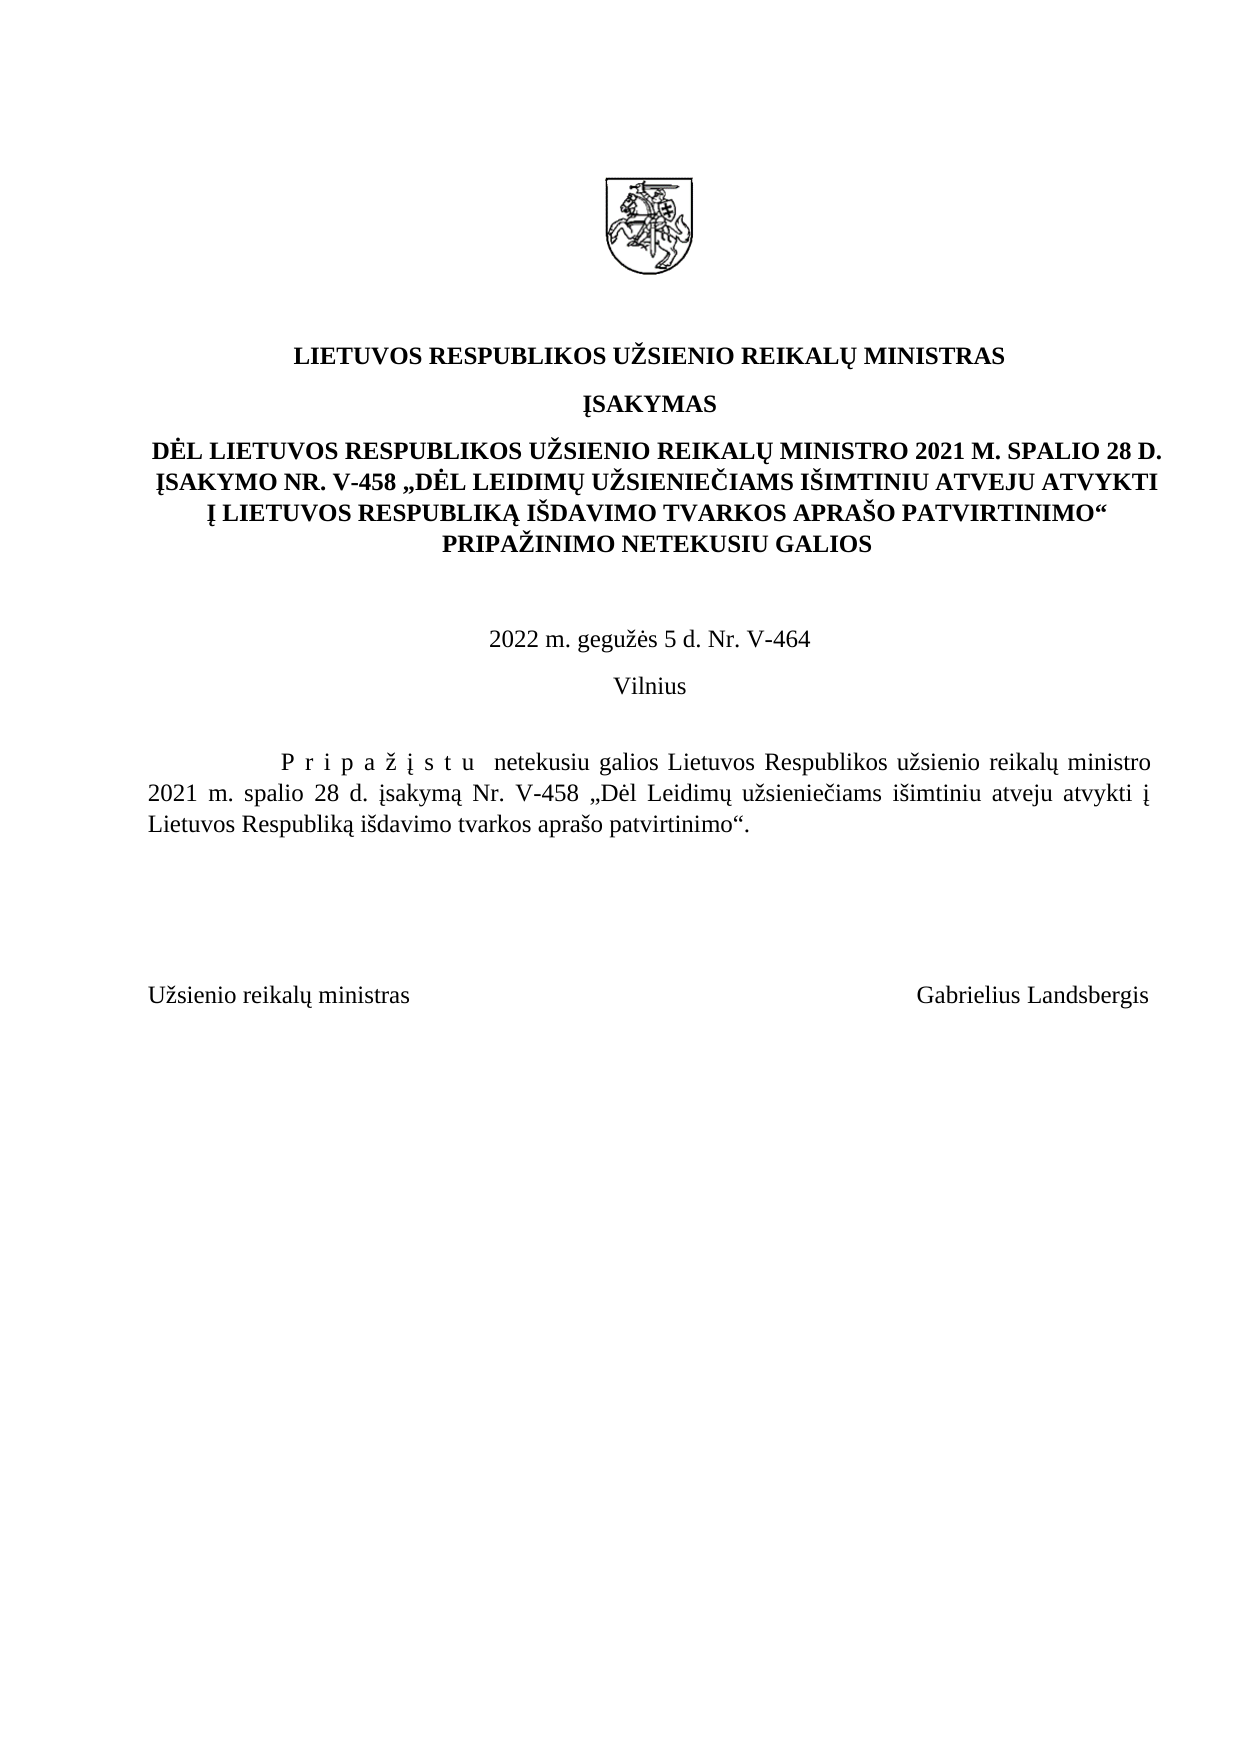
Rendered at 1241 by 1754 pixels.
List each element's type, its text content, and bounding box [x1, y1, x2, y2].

text dėl lietuvos respublikos užsienio reikalų ministro 2021 m. spalio 28 d. įsakymo nr. V-458 „DĖL LEIDIMŲ UŽSIENIEČIAMS IŠIMTINIu ATVEJu ATVYKTI Į LIETUVOS RESPUBLIKĄ IŠDAVIMO TVARKOS aprašo PATVIRTINIMO“ pripažinimo netekusiu galios [148, 436, 1167, 557]
text Vilnius [148, 671, 1152, 700]
text Užsienio reikalų ministras Gabrielius Landsbergis [148, 980, 1152, 1009]
text 2022 m. gegužės 5 d. Nr. V-464 [148, 624, 1152, 652]
text Pripažįstu netekusiu galios Lietuvos Respublikos užsienio reikalų ministro 2021 m. spalio 28 d. įsakymą Nr. V-458 „Dėl Leidimų užsieniečiams išimtiniu atveju atvykti į Lietuvos Respubliką išdavimo tvarkos aprašo patvirtinimo“. [148, 747, 1152, 838]
text LIETUVOS RESPUBLIKOS užsienio reikalų MINISTRAS [148, 341, 1152, 370]
text įsakymas [148, 389, 1152, 418]
